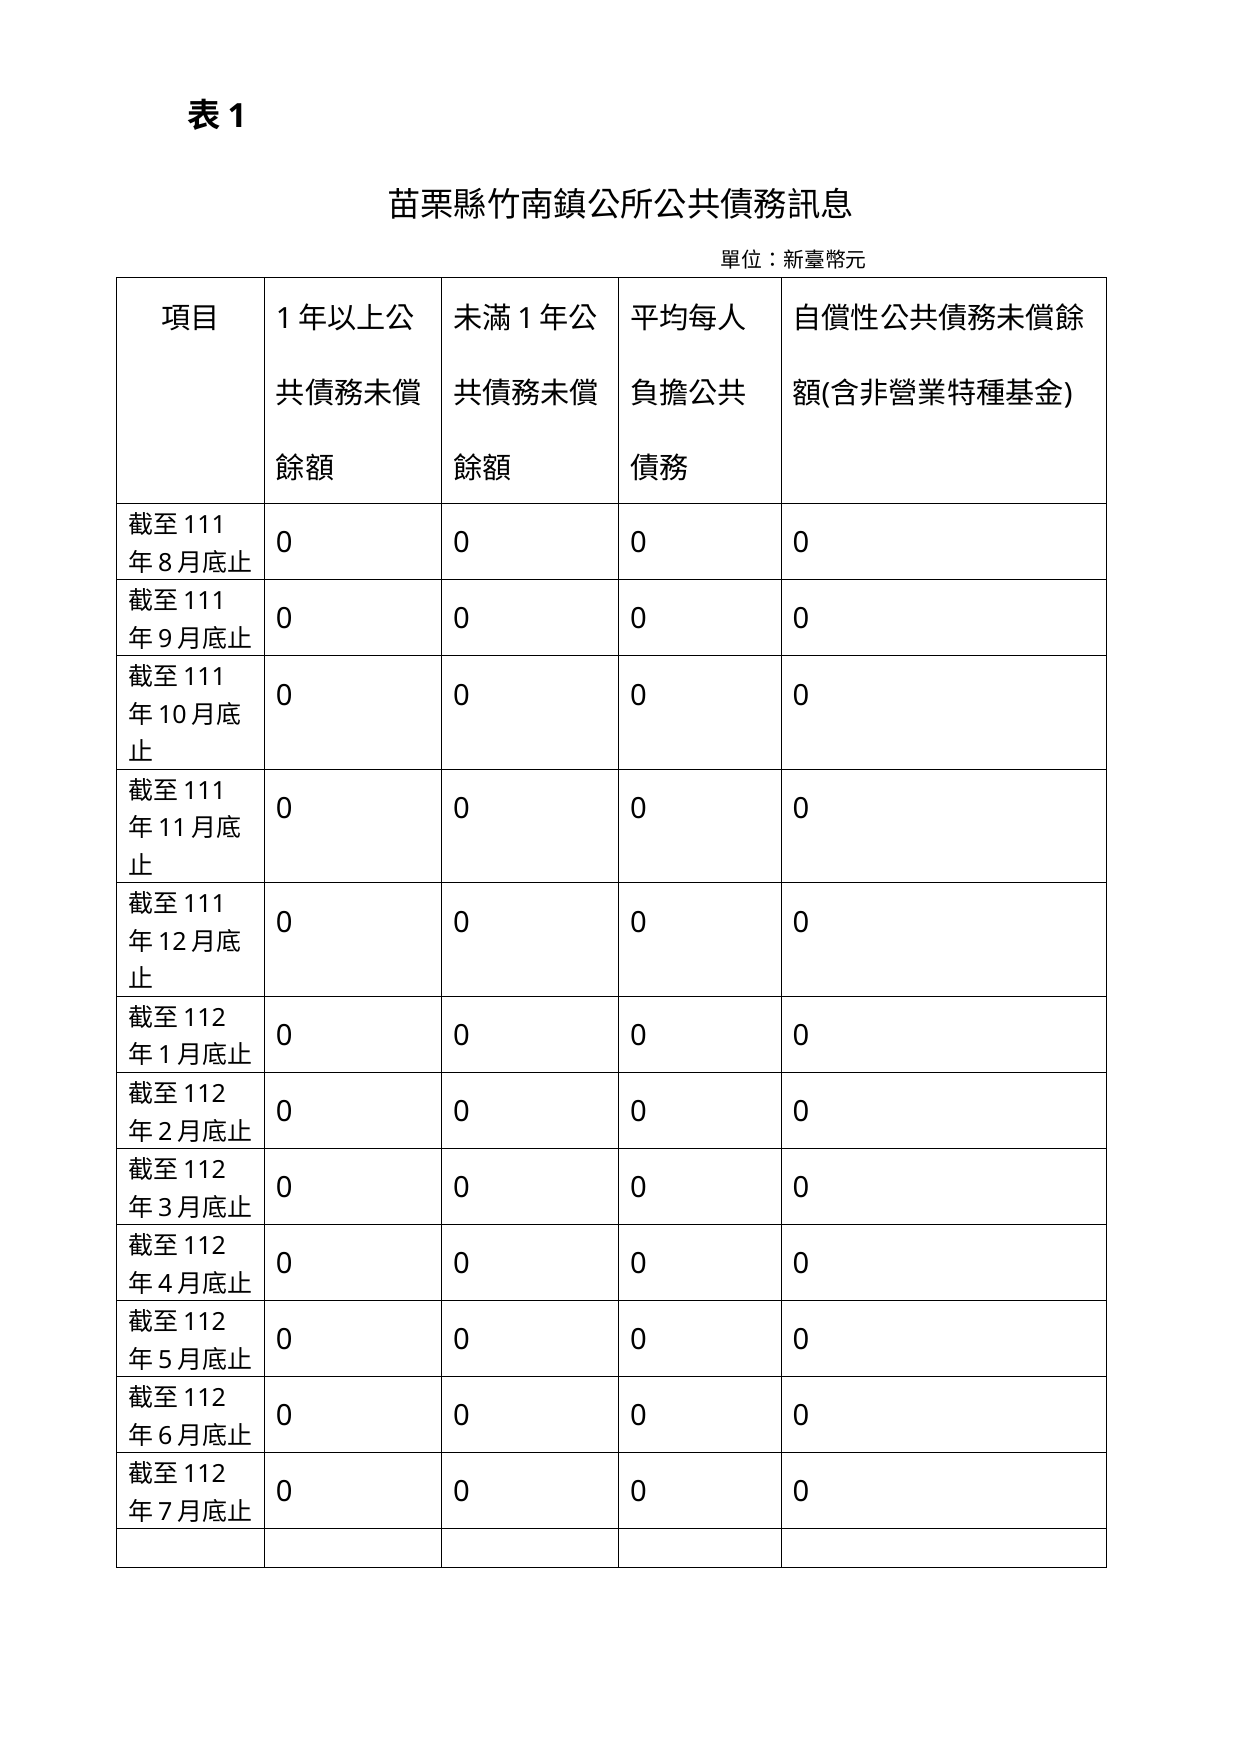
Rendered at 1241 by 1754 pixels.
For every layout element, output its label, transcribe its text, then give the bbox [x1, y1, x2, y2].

table_cell 截至111年11月底止 [117, 770, 264, 882]
table_cell 0 [782, 504, 1106, 579]
table_cell 0 [442, 770, 618, 882]
table_cell 0 [442, 1073, 618, 1148]
table_header 平均每人負擔公共債務 [619, 278, 781, 503]
table_cell 0 [442, 1225, 618, 1300]
table_cell 0 [442, 1377, 618, 1452]
table_cell 0 [619, 580, 781, 655]
table_cell 0 [265, 1149, 441, 1224]
table_cell 截至112年5月底止 [117, 1301, 264, 1376]
table_cell 0 [782, 656, 1106, 769]
table_cell [782, 1529, 1106, 1567]
table_cell 0 [442, 1149, 618, 1224]
table_cell 0 [619, 656, 781, 769]
table_cell 截至112年1月底止 [117, 997, 264, 1072]
table_cell 0 [442, 504, 618, 579]
table_cell 截至112年7月底止 [117, 1453, 264, 1528]
table_cell 0 [619, 504, 781, 579]
table_cell 0 [782, 997, 1106, 1072]
table_cell 0 [782, 1073, 1106, 1148]
table_cell 0 [782, 1301, 1106, 1376]
table_cell 0 [442, 1301, 618, 1376]
table_cell [117, 1529, 264, 1567]
table_cell 0 [265, 580, 441, 655]
table_cell 0 [782, 770, 1106, 882]
table_cell 0 [619, 997, 781, 1072]
table_cell 0 [265, 1225, 441, 1300]
table_cell 0 [782, 1225, 1106, 1300]
table_cell 截至112年6月底止 [117, 1377, 264, 1452]
table_cell 0 [265, 1453, 441, 1528]
table_cell 0 [619, 1073, 781, 1148]
table_cell 0 [782, 883, 1106, 996]
table_cell 0 [265, 883, 441, 996]
table_cell 0 [619, 1377, 781, 1452]
table_cell 0 [442, 997, 618, 1072]
table_cell 0 [442, 1453, 618, 1528]
table_cell 截至111年12月底止 [117, 883, 264, 996]
table_cell 0 [442, 580, 618, 655]
table_cell 0 [265, 1301, 441, 1376]
table_header 自償性公共債務未償餘額(含非營業特種基金) [782, 278, 1106, 503]
text 苗栗縣竹南鎮公所公共債務訊息 [187, 164, 1053, 239]
table_cell 0 [782, 580, 1106, 655]
table_cell 0 [782, 1149, 1106, 1224]
table_cell 0 [265, 997, 441, 1072]
table_cell 0 [265, 1377, 441, 1452]
table_cell 0 [619, 1149, 781, 1224]
table_cell 截至112年3月底止 [117, 1149, 264, 1224]
table_cell 0 [782, 1377, 1106, 1452]
table_cell [265, 1529, 441, 1567]
table_cell 0 [619, 770, 781, 882]
table_cell 0 [265, 1073, 441, 1148]
table_cell 截至112年2月底止 [117, 1073, 264, 1148]
table_cell 截至112年4月底止 [117, 1225, 264, 1300]
table_cell 0 [619, 1225, 781, 1300]
text 單位：新臺幣元 [187, 239, 1053, 277]
table_cell 0 [442, 883, 618, 996]
table_cell 截至111年8月底止 [117, 504, 264, 579]
table_cell 0 [619, 1453, 781, 1528]
table_cell 0 [265, 656, 441, 769]
table_cell [619, 1529, 781, 1567]
table_cell 0 [782, 1453, 1106, 1528]
table_cell 0 [619, 883, 781, 996]
table_cell 0 [265, 504, 441, 579]
table_header 項目 [117, 278, 264, 503]
table_cell 0 [442, 656, 618, 769]
table_cell 0 [619, 1301, 781, 1376]
table_cell 截至111年9月底止 [117, 580, 264, 655]
table_cell [442, 1529, 618, 1567]
table_cell 0 [265, 770, 441, 882]
table_header 未滿1年公共債務未償餘額 [442, 278, 618, 503]
table_cell 截至111年10月底止 [117, 656, 264, 769]
table_header 1年以上公共債務未償餘額 [265, 278, 441, 503]
